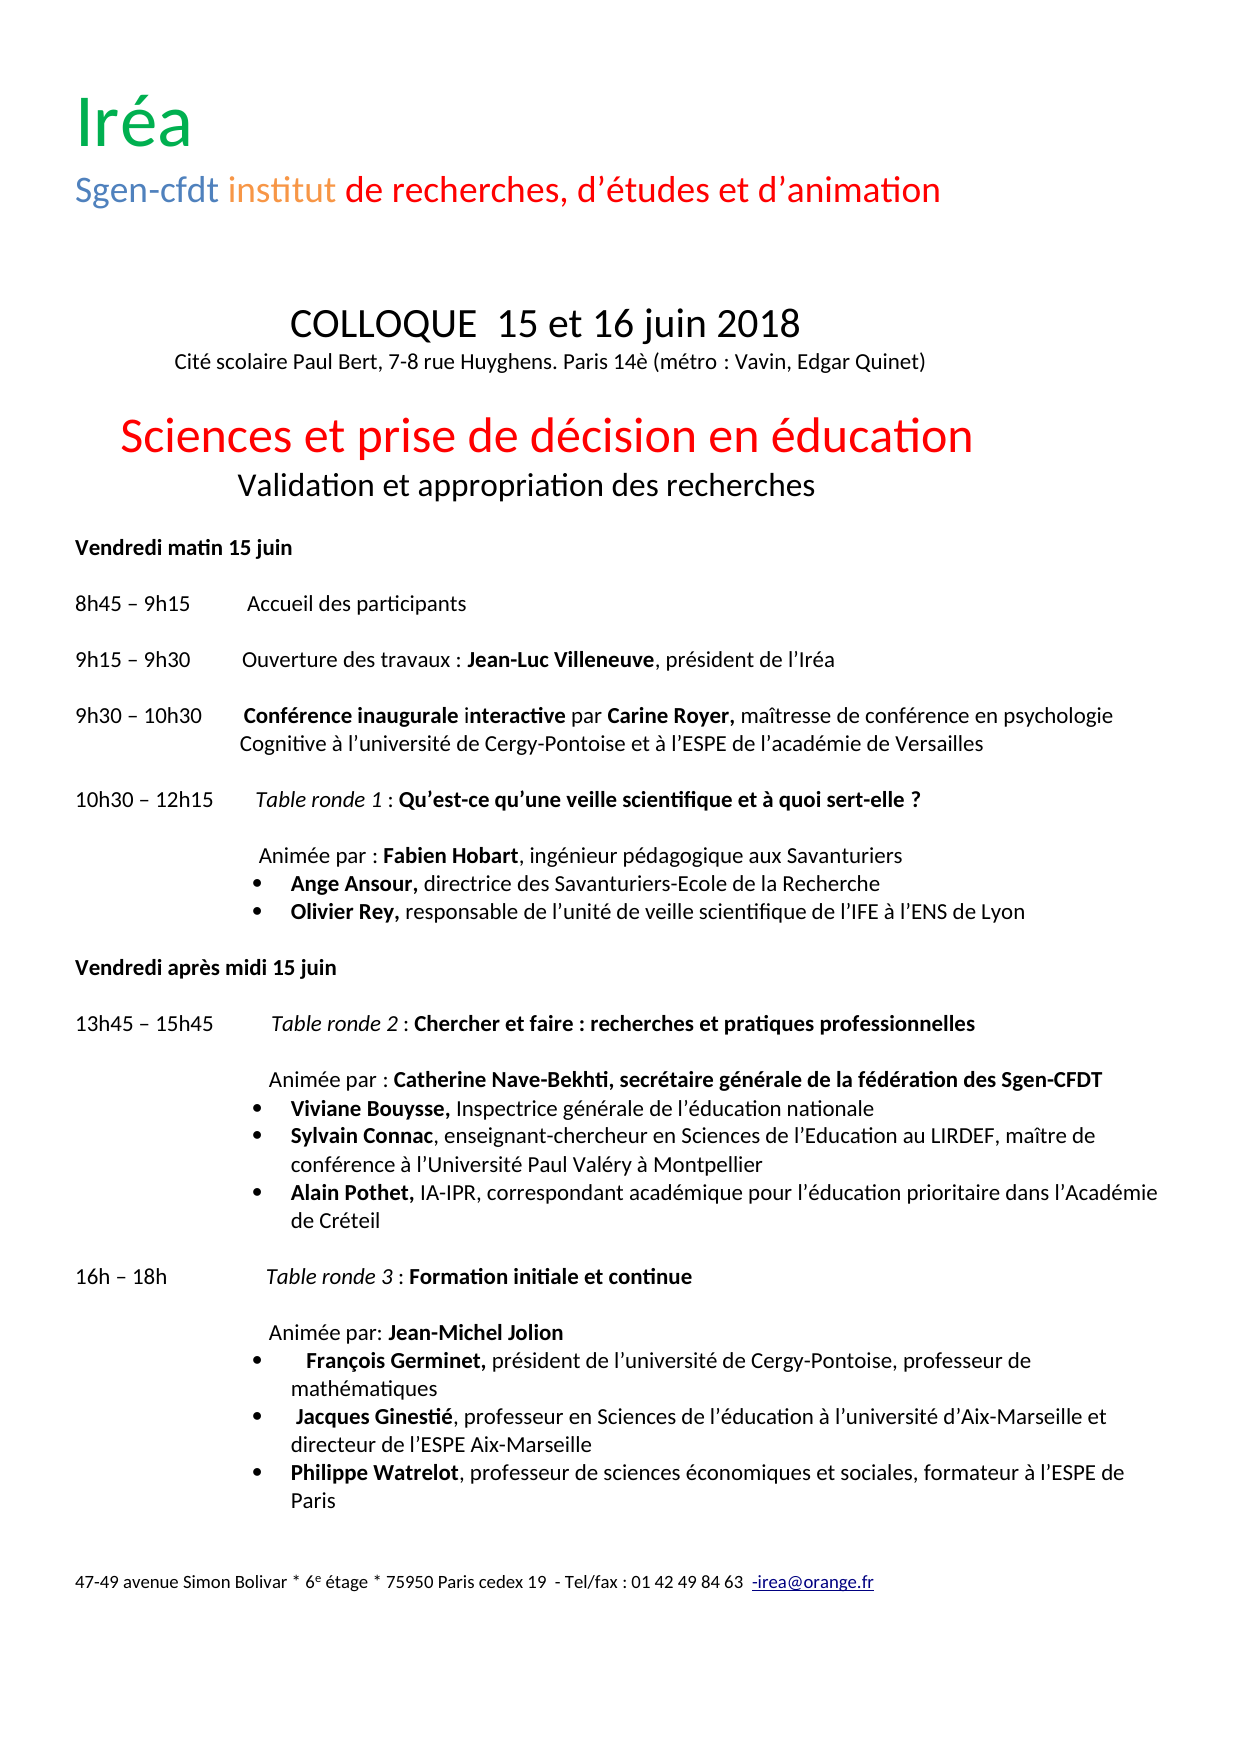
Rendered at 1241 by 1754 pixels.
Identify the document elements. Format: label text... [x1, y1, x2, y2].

text 47-49 avenue Simon Bolivar * 6e étage * 75950 Paris cedex 19 - Tel/fax : 01 42 49 84 63 -irea@orange.fr [75, 1570, 1165, 1593]
text 8h45 – 9h15 Accueil des participants [75, 589, 1165, 617]
text Animée par : Fabien Hobart, ingénieur pédagogique aux Savanturiers [75, 841, 1165, 869]
text Vendredi après midi 15 juin [75, 953, 1165, 982]
text 9h15 – 9h30 Ouverture des travaux : Jean-Luc Villeneuve, président de l’Iréa [75, 645, 1165, 673]
list Philippe Watrelot, professeur de sciences économiques et sociales, formateur à l’ESPE de Paris [253, 1458, 1165, 1514]
text Validation et appropriation des recherches [149, 464, 1165, 505]
text Vendredi matin 15 juin [75, 533, 1165, 561]
text Cité scolaire Paul Bert, 7-8 rue Huyghens. Paris 14è (métro : Vavin, Edgar Quinet) [75, 347, 1165, 375]
text Cognitive à l’université de Cergy-Pontoise et à l’ESPE de l’académie de Versailles [75, 729, 1165, 757]
list Ange Ansour, directrice des Savanturiers-Ecole de la Recherche [253, 869, 1165, 897]
list Olivier Rey, responsable de l’unité de veille scientifique de l’IFE à l’ENS de Lyon [253, 897, 1165, 926]
list Alain Pothet, IA-IPR, correspondant académique pour l’éducation prioritaire dans l’Académie de Créteil [253, 1178, 1165, 1234]
text 10h30 – 12h15 Table ronde 1 : Qu’est-ce qu’une veille scientifique et à quoi sert-elle ? [75, 785, 1165, 813]
list Sylvain Connac, enseignant-chercheur en Sciences de l’Education au LIRDEF, maître de conférence à l’Université Paul Valéry à Montpellier [253, 1122, 1165, 1178]
list François Germinet, président de l’université de Cergy-Pontoise, professeur de mathématiques [253, 1346, 1165, 1402]
list Viviane Bouysse, Inspectrice générale de l’éducation nationale [253, 1094, 1165, 1122]
text 13h45 – 15h45 Table ronde 2 : Chercher et faire : recherches et pratiques professionnelles [75, 1009, 1165, 1038]
text COLLOQUE 15 et 16 juin 2018 [75, 297, 1165, 347]
text Animée par: Jean-Michel Jolion [75, 1318, 1165, 1346]
text Animée par : Catherine Nave-Bekhti, secrétaire générale de la fédération des Sgen-CFDT [75, 1066, 1165, 1094]
text 16h – 18h Table ronde 3 : Formation initiale et continue [75, 1262, 1165, 1290]
text Sciences et prise de décision en éducation [75, 403, 1165, 464]
list Jacques Ginestié, professeur en Sciences de l’éducation à l’université d’Aix-Marseille et directeur de l’ESPE Aix-Marseille [253, 1402, 1165, 1458]
text 9h30 – 10h30 Conférence inaugurale interactive par Carine Royer, maîtresse de conférence en psychologie [75, 701, 1165, 729]
